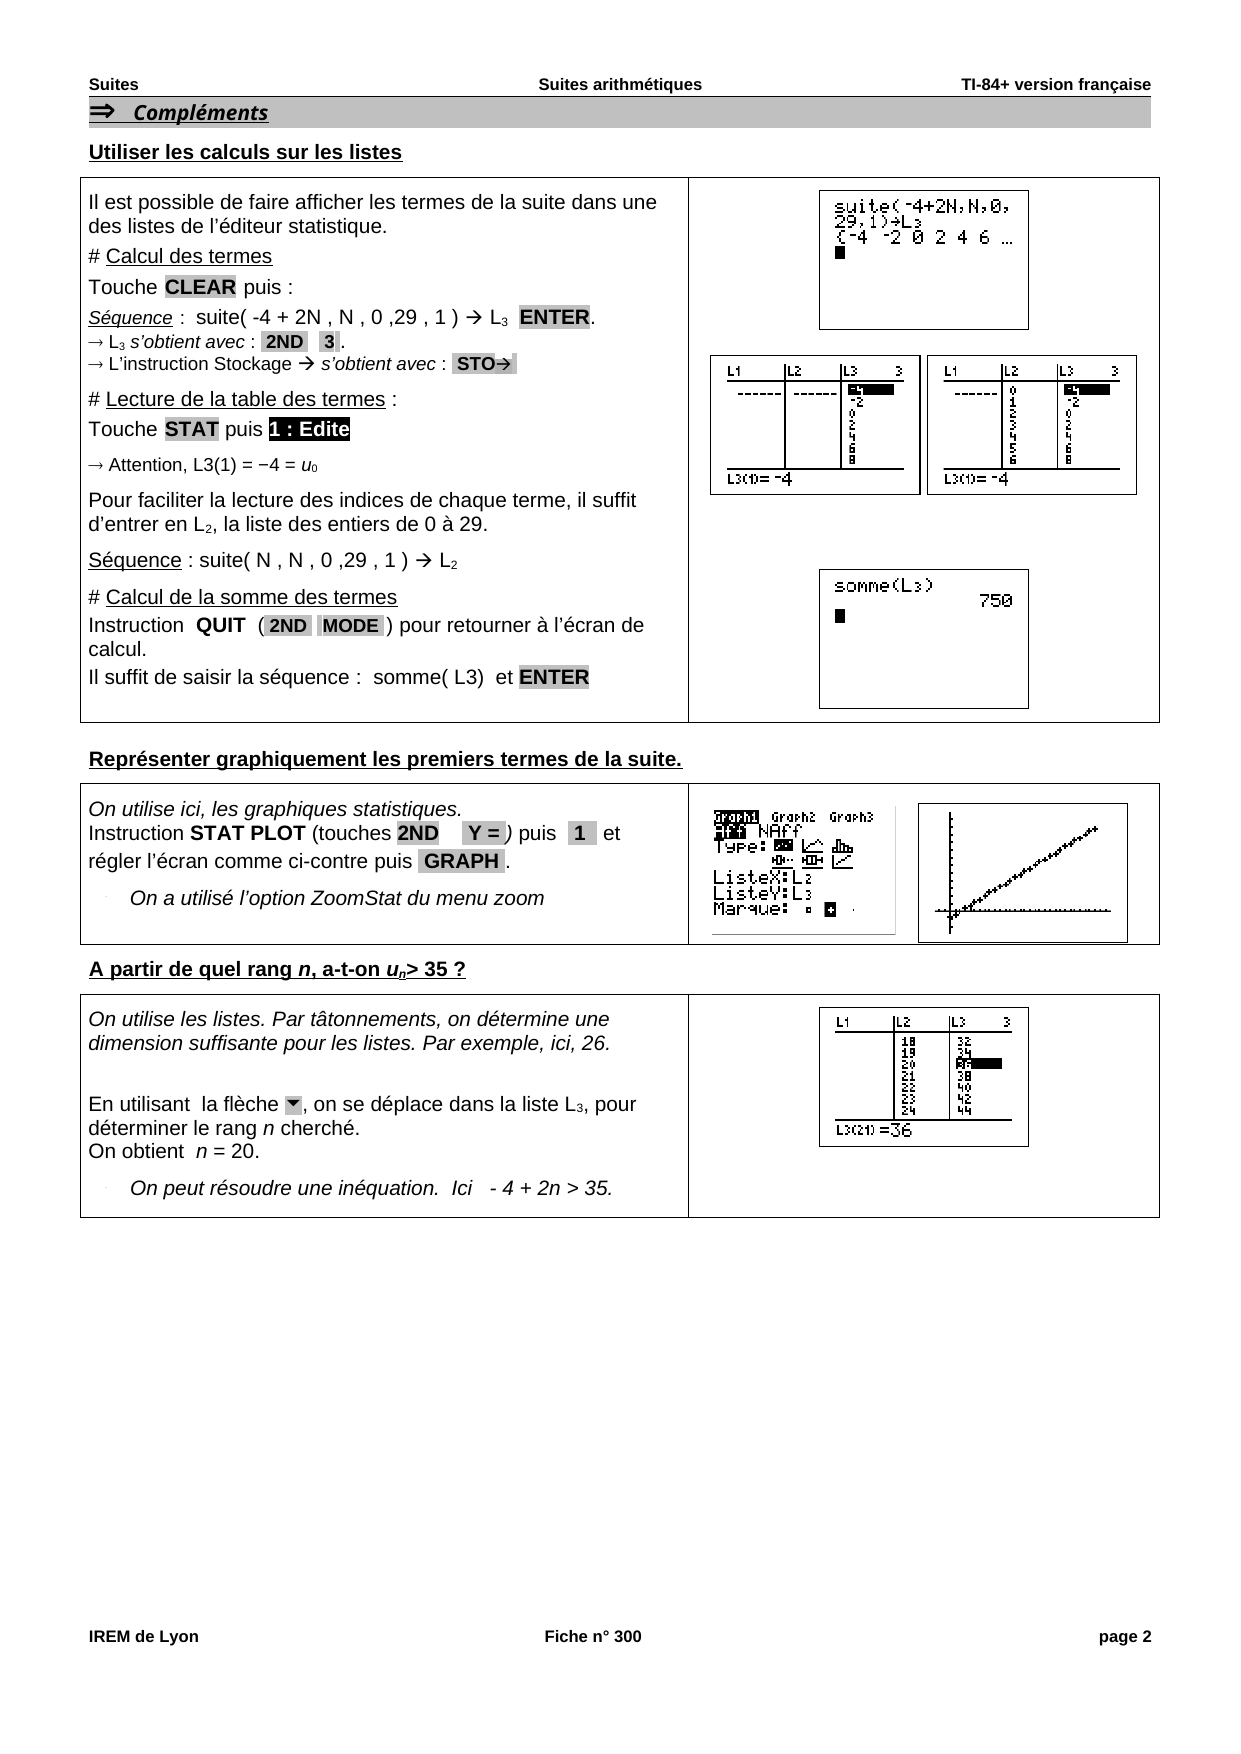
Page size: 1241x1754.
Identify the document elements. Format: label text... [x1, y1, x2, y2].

picture [835, 578, 1013, 701]
picture [727, 364, 904, 487]
picture [934, 812, 1112, 935]
table_header Il est possible de faire afficher les termes de la suite dans une des listes de l’éditeur statistique. # Calcul des termes Touche CLEAR puis : Séquence : suite( -4 + 2N , N , 0 ,29 , 1 )  L3 ENTER.  L3 s’obtient avec : .2ND. .3..  L’instruction Stockage  s’obtient avec : .STO. # Lecture de la table des termes : Touche STAT puis 1 : Edite  Attention, L3(1) = −4 = u0 Pour faciliter la lecture des indices de chaque terme, il suffit d’entrer en L2, la liste des entiers de 0 à 29. Séquence : suite( N , N , 0 ,29 , 1 )  L2 # Calcul de la somme des termes Instruction .QUIT. (.2ND. .MODE. ) pour retourner à l’écran de calcul. Il suffit de saisir la séquence : somme( L3) et ENTER [81, 178, 688, 722]
picture [943, 364, 1121, 487]
table_header [919, 804, 1127, 942]
picture [835, 199, 1013, 322]
table_header [689, 178, 1159, 722]
text  Compléments [89, 97, 1151, 128]
table_header On utilise ici, les graphiques statistiques. Instruction STAT PLOT (touches 2ND Y = ) puis .1. et régler l’écran comme ci-contre puis GRAPH . On a utilisé l’option ZoomStat du menu zoom [81, 784, 688, 943]
table_header [689, 784, 1159, 943]
table_header On utilise les listes. Par tâtonnements, on détermine une dimension suffisante pour les listes. Par exemple, ici, 26. En utilisant la flèche , on se déplace dans la liste L3, pour déterminer le rang n cherché. On obtient n = 20. On peut résoudre une inéquation. Ici - 4 + 2n > 35. [81, 995, 688, 1217]
table_header [689, 995, 1159, 1217]
text A partir de quel rang n, a-t-on un> 35 ? [89, 957, 1151, 981]
picture [835, 1016, 1013, 1138]
text Représenter graphiquement les premiers termes de la suite. [89, 747, 1151, 771]
subtitle Utiliser les calculs sur les listes [89, 140, 1151, 164]
